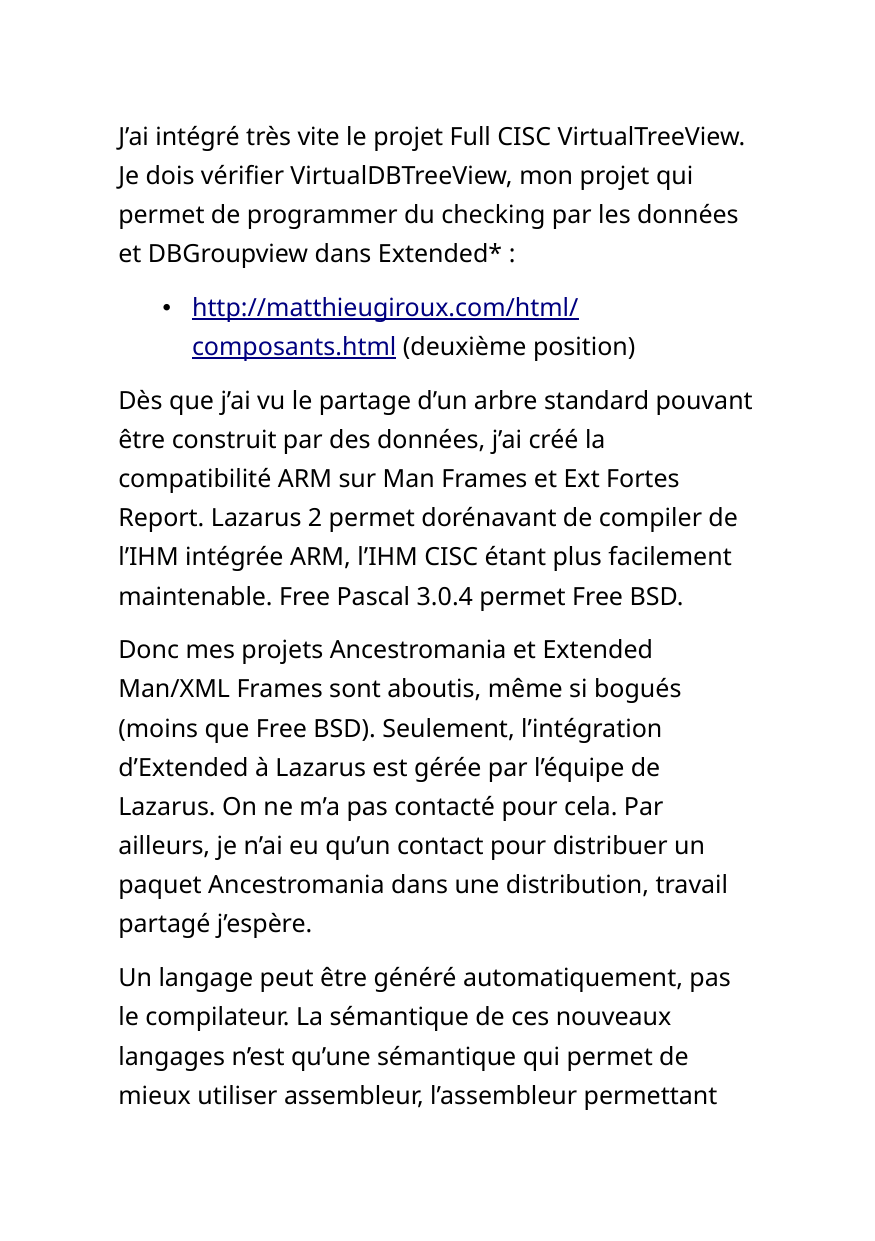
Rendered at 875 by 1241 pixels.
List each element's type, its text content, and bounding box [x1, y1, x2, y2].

list http://matthieugiroux.com/html/composants.html (deuxième position) [162, 289, 756, 363]
text J’ai intégré très vite le projet Full CISC VirtualTreeView. Je dois vérifier VirtualDBTreeView, mon projet qui permet de programmer du checking par les données et DBGroupview dans Extended* : [118, 118, 756, 270]
text Dès que j’ai vu le partage d’un arbre standard pouvant être construit par des données, j’ai créé la compatibilité ARM sur Man Frames et Ext Fortes Report. Lazarus 2 permet dorénavant de compiler de l’IHM intégrée ARM, l’IHM CISC étant plus facilement maintenable. Free Pascal 3.0.4 permet Free BSD. [118, 382, 756, 612]
text Un langage peut être généré automatiquement, pas le compilateur. La sémantique de ces nouveaux langages n’est qu’une sémantique qui permet de mieux utiliser assembleur, l’assembleur permettant [118, 960, 756, 1111]
text Donc mes projets Ancestromania et Extended Man/XML Frames sont aboutis, même si bogués (moins que Free BSD). Seulement, l’intégration d’Extended à Lazarus est gérée par l’équipe de Lazarus. On ne m’a pas contacté pour cela. Par ailleurs, je n’ai eu qu’un contact pour distribuer un paquet Ancestromania dans une distribution, travail partagé j’espère. [118, 632, 756, 940]
